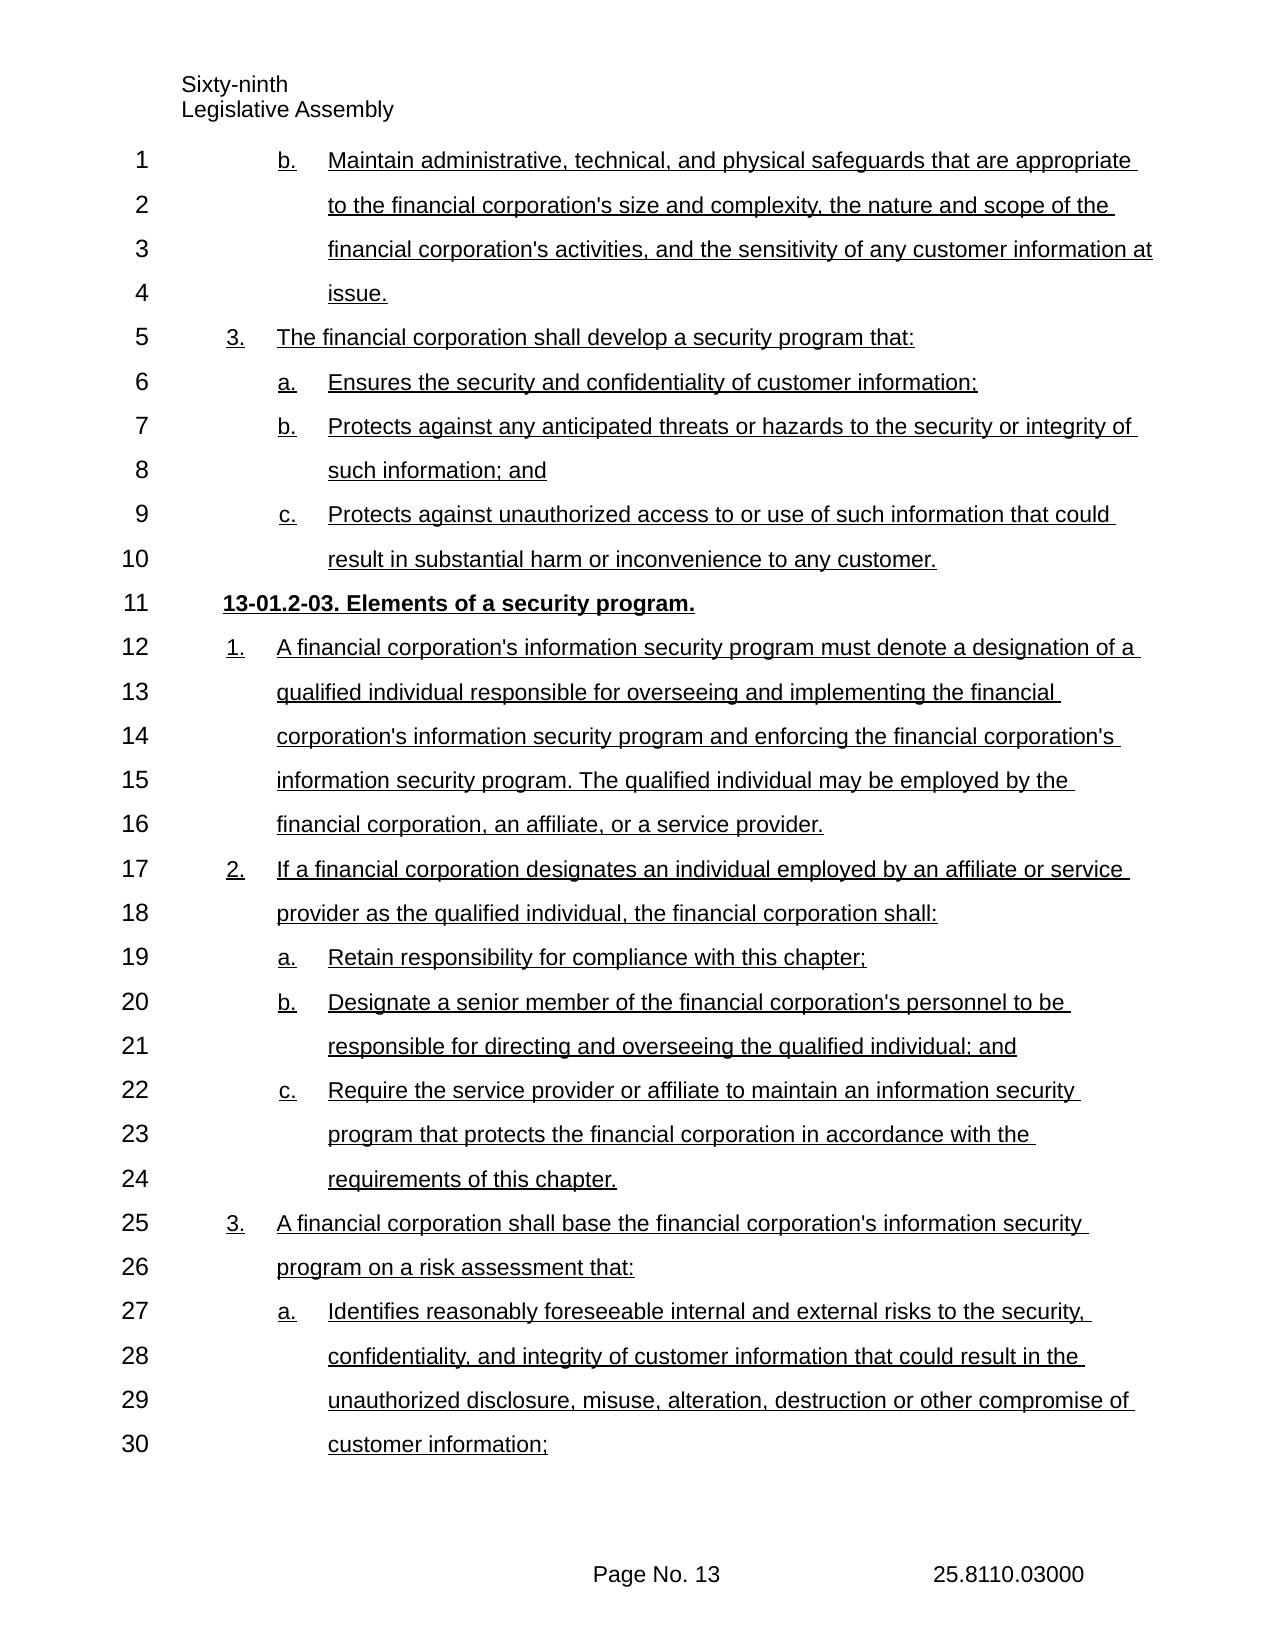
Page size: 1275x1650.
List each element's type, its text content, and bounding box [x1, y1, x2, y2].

text b. Designate a senior member of the financial corporation's personnel to be responsible for directing and overseeing the qualified individual; and [181, 974, 1154, 1063]
text b. Maintain administrative, technical, and physical safeguards that are appropriate to the financial corporation's size and complexity, the nature and scope of the financial corporation's activities, and the sensitivity of any customer information at issue. [181, 133, 1154, 310]
text c. Protects against unauthorized access to or use of such information that could result in substantial harm or inconvenience to any customer. [181, 487, 1154, 576]
text a. Retain responsibility for compliance with this chapter; [181, 930, 1154, 974]
text a. Ensures the security and confidentiality of customer information; [181, 355, 1154, 399]
text 2. If a financial corporation designates an individual employed by an affiliate or service provider as the qualified individual, the financial corporation shall: [181, 842, 1154, 930]
text a. Identifies reasonably foreseeable internal and external risks to the security, confidentiality, and integrity of customer information that could result in the unauthorized disclosure, misuse, alteration, destruction or other compromise of customer information; [181, 1284, 1154, 1461]
text b. Protects against any anticipated threats or hazards to the security or integrity of such information; and [181, 399, 1154, 487]
subtitle 13‑01.2‑03. Elements of a security program. [181, 576, 1154, 620]
text c. Require the service provider or affiliate to maintain an information security program that protects the financial corporation in accordance with the requirements of this chapter. [181, 1063, 1154, 1196]
text 1. A financial corporation's information security program must denote a designation of a qualified individual responsible for overseeing and implementing the financial corporation's information security program and enforcing the financial corporation's information security program. The qualified individual may be employed by the financial corporation, an affiliate, or a service provider. [181, 620, 1154, 842]
text 3. The financial corporation shall develop a security program that: [181, 310, 1154, 355]
text 3. A financial corporation shall base the financial corporation's information security program on a risk assessment that: [181, 1196, 1154, 1284]
